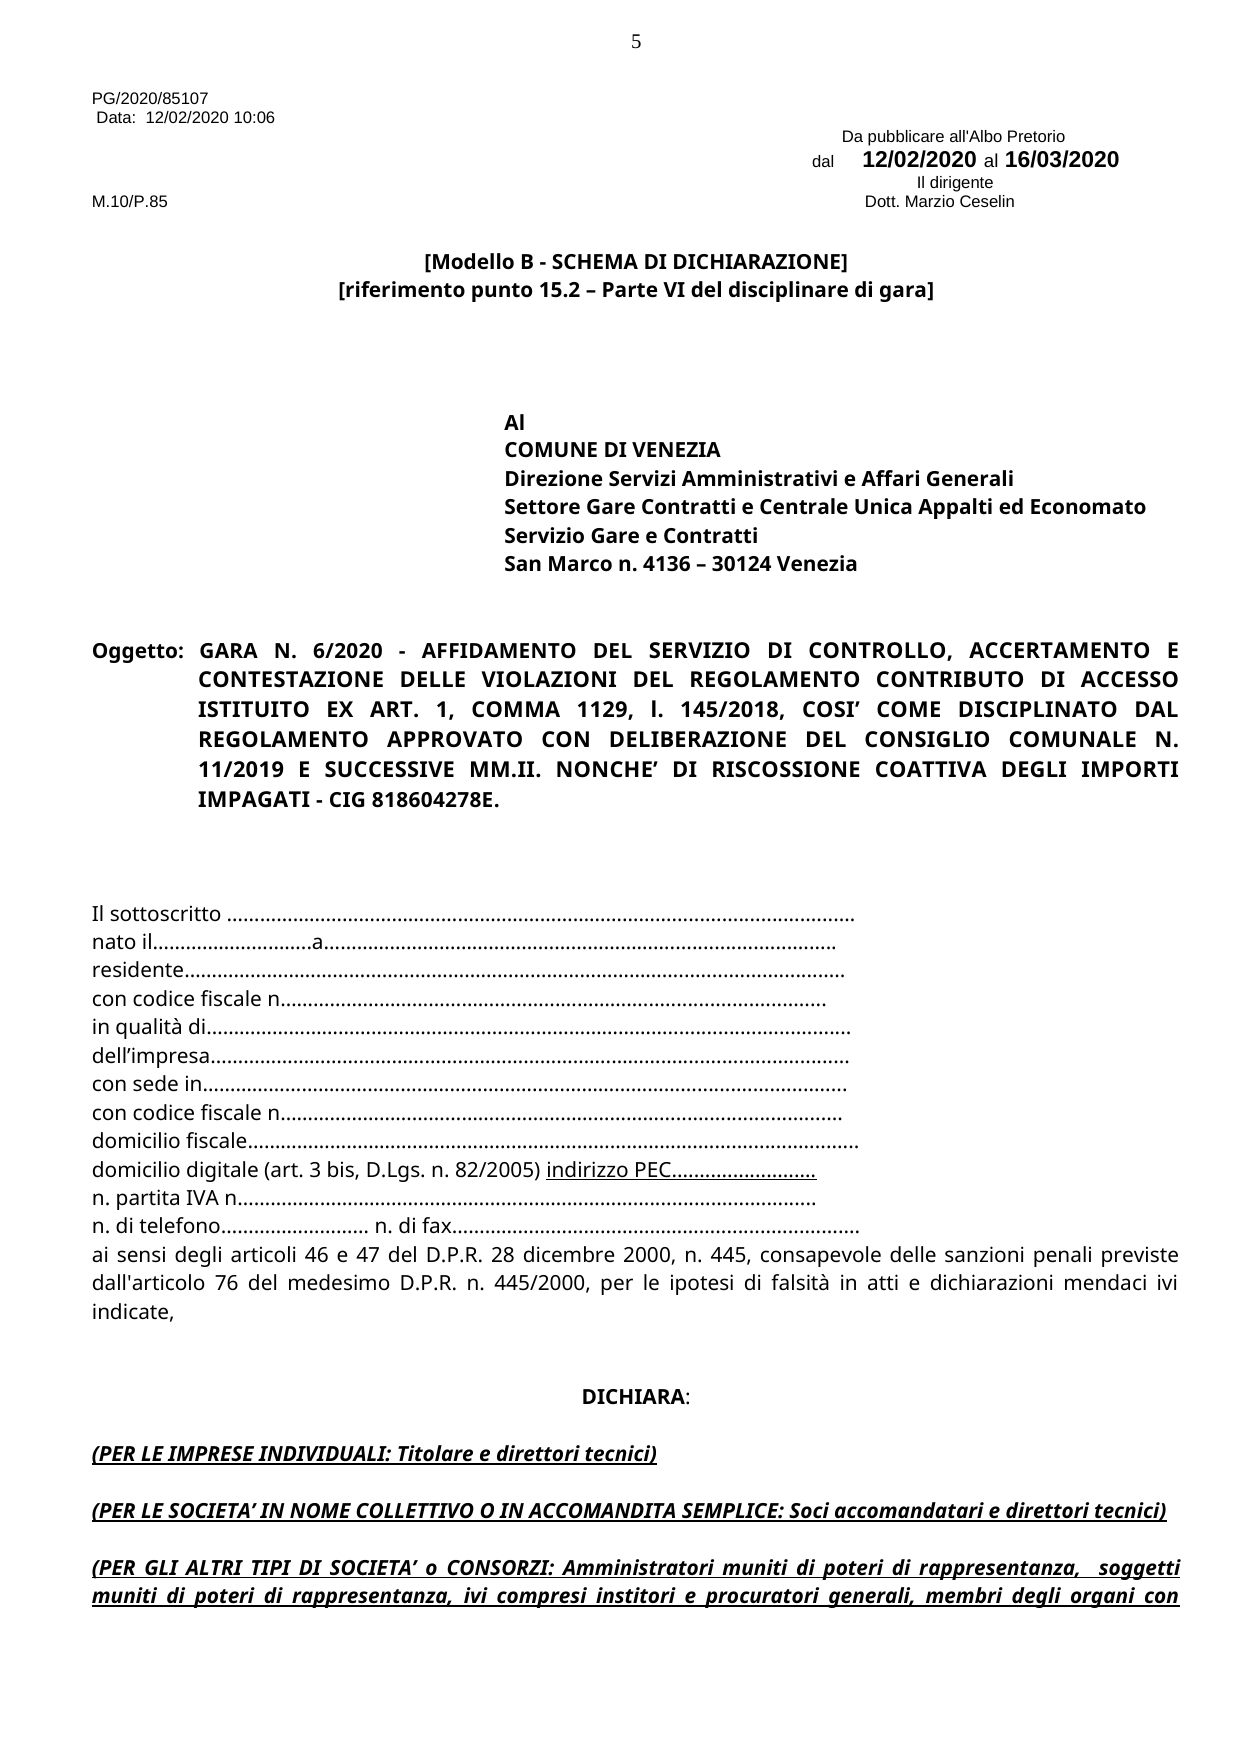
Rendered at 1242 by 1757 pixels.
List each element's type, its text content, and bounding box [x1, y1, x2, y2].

text Oggetto: GARA N. 6/2020 - AFFIDAMENTO DEL SERVIZIO DI CONTROLLO, ACCERTAMENTO E CONTESTAZIONE DELLE VIOLAZIONI DEL REGOLAMENTO CONTRIBUTO DI ACCESSO ISTITUITO EX ART. 1, COMMA 1129, l. 145/2018, COSI’ COME DISCIPLINATO DAL REGOLAMENTO APPROVATO CON DELIBERAZIONE DEL CONSIGLIO COMUNALE N. 11/2019 E SUCCESSIVE MM.II. NONCHE’ DI RISCOSSIONE COATTIVA DEGLI IMPORTI IMPAGATI - CIG 818604278E. [92, 635, 1180, 813]
text ai sensi degli articoli 46 e 47 del D.P.R. 28 dicembre 2000, n. 445, consapevole delle sanzioni penali previste dall'articolo 76 del medesimo D.P.R. n. 445/2000, per le ipotesi di falsità in atti e dichiarazioni mendaci ivi indicate, [92, 1240, 1180, 1325]
subtitle Servizio Gare e Contratti [504, 521, 1180, 549]
text domicilio fiscale……………………………………………………………………….............................. [92, 1126, 1180, 1155]
text (PER LE IMPRESE INDIVIDUALI: Titolare e direttori tecnici) [92, 1439, 1180, 1467]
text domicilio digitale (art. 3 bis, D.Lgs. n. 82/2005) indirizzo PEC.......................… [92, 1155, 1180, 1183]
subtitle Al [504, 411, 1180, 436]
text n. di telefono……………………… n. di fax………………………………………….......................... [92, 1212, 1180, 1240]
text n. partita IVA n………………………………………………………………................................. [92, 1183, 1180, 1212]
subtitle Settore Gare Contratti e Centrale Unica Appalti ed Economato [504, 492, 1180, 521]
text (PER GLI ALTRI TIPI DI SOCIETA’ o CONSORZI: Amministratori muniti di poteri di rappresentanza, soggetti [92, 1553, 1180, 1577]
subtitle COMUNE DI VENEZIA [504, 436, 1180, 464]
text nato il………………………..a……………………………………………………….............................. [92, 927, 1180, 956]
text Il sottoscritto ………………………………………………………………………..............................… [92, 899, 1180, 927]
text San Marco n. 4136 – 30124 Venezia [504, 549, 1180, 578]
text con codice fiscale n……………………………………………………………................................. [92, 1098, 1180, 1126]
text [Modello B - SCHEMA DI DICHIARAZIONE] [92, 247, 1180, 275]
text dell’impresa……………………………………………………………….…………............................... [92, 1041, 1180, 1069]
text con sede in…………………………………………………………………………….............................. [92, 1069, 1180, 1098]
subtitle Direzione Servizi Amministrativi e Affari Generali [504, 464, 1180, 492]
text con codice fiscale n…………………………………………...……………................................. [92, 984, 1180, 1012]
text residente……………………………………………………………………………….............................. [92, 956, 1180, 984]
text (PER LE SOCIETA’ IN NOME COLLETTIVO O IN ACCOMANDITA SEMPLICE: Soci accomandatari e direttori tecnici) [92, 1496, 1180, 1524]
text in qualità di…………………………………………………………………………................................. [92, 1012, 1180, 1041]
text muniti di poteri di rappresentanza, ivi compresi institori e procuratori generali, membri degli organi con [92, 1578, 1180, 1605]
text [riferimento punto 15.2 – Parte VI del disciplinare di gara] [92, 275, 1180, 304]
text DICHIARA: [92, 1382, 1180, 1411]
